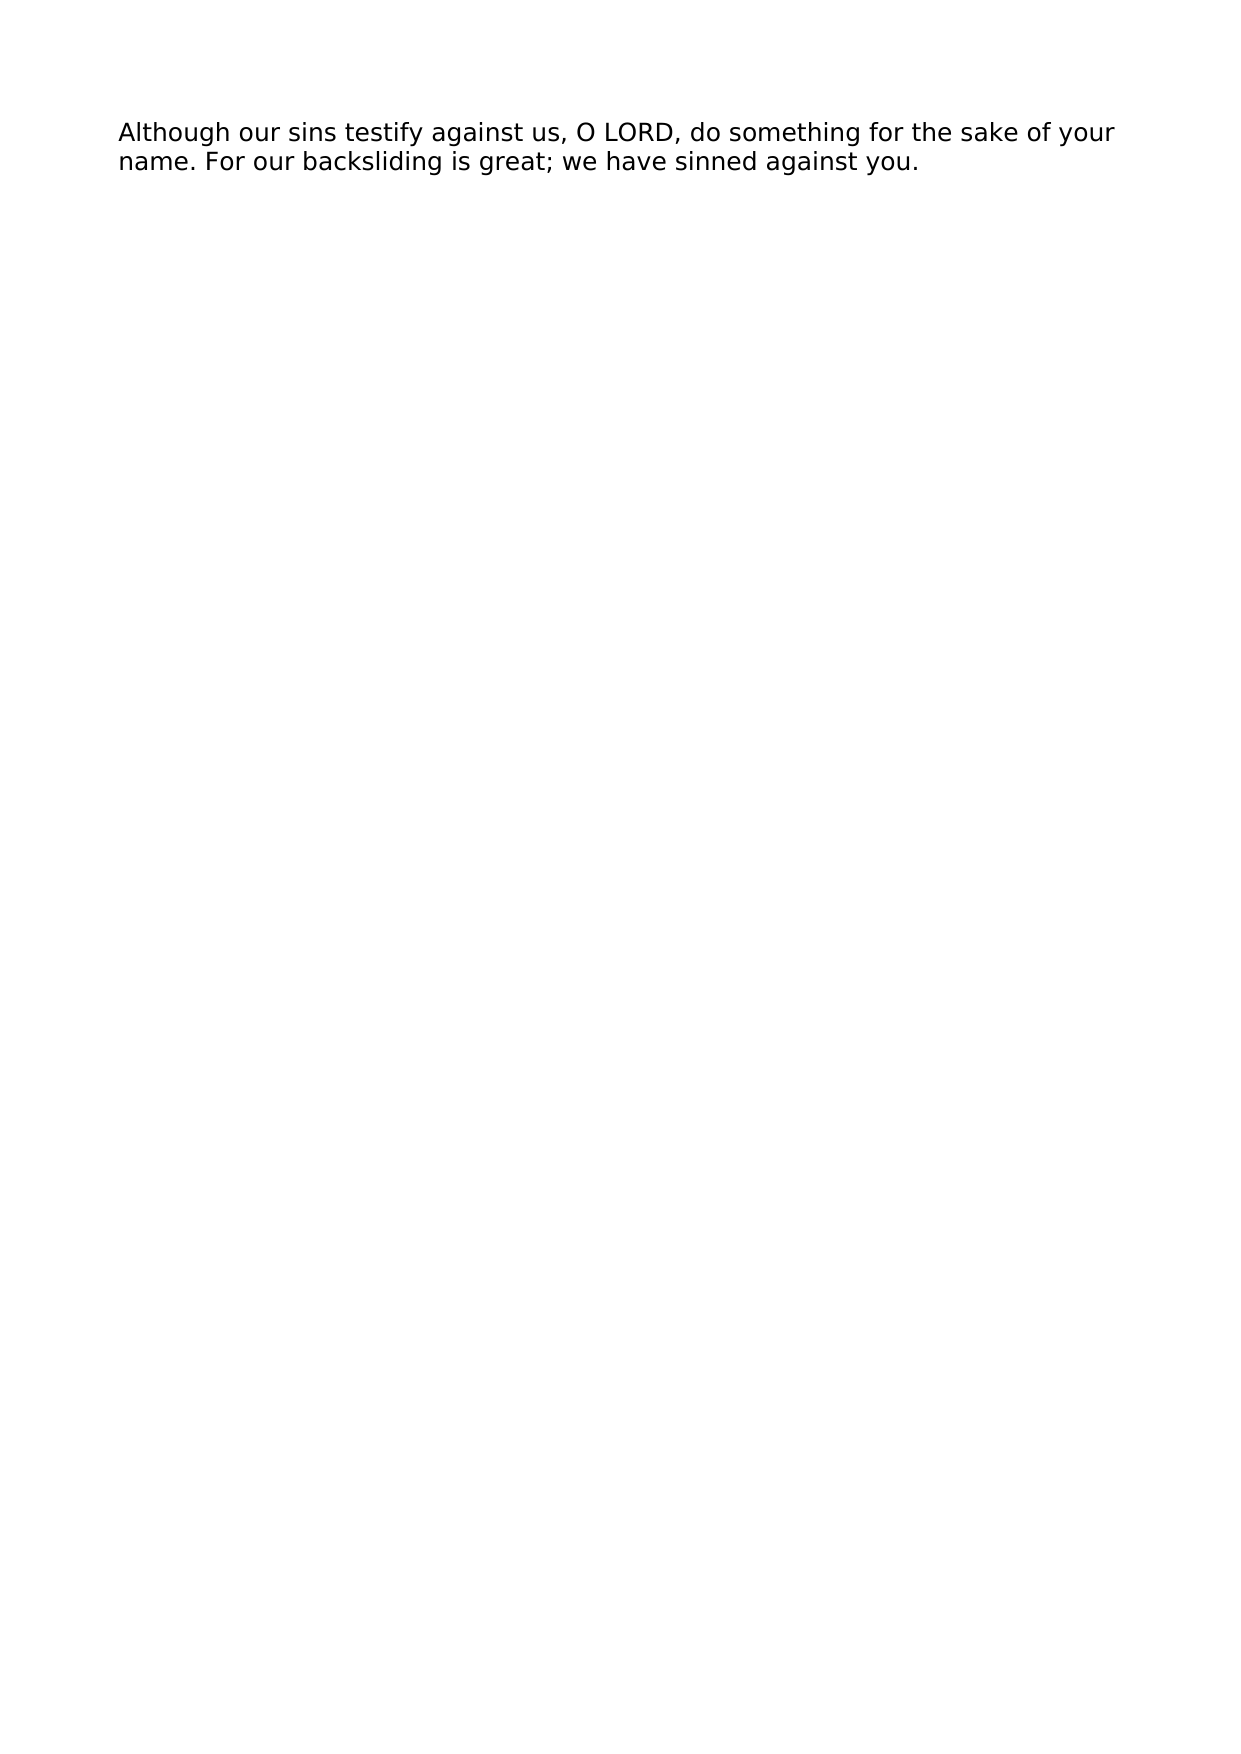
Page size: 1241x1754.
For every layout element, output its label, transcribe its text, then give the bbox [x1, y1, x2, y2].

text Although our sins testify against us, O LORD, do something for the sake of your name. For our backsliding is great; we have sinned against you. [118, 118, 1122, 176]
